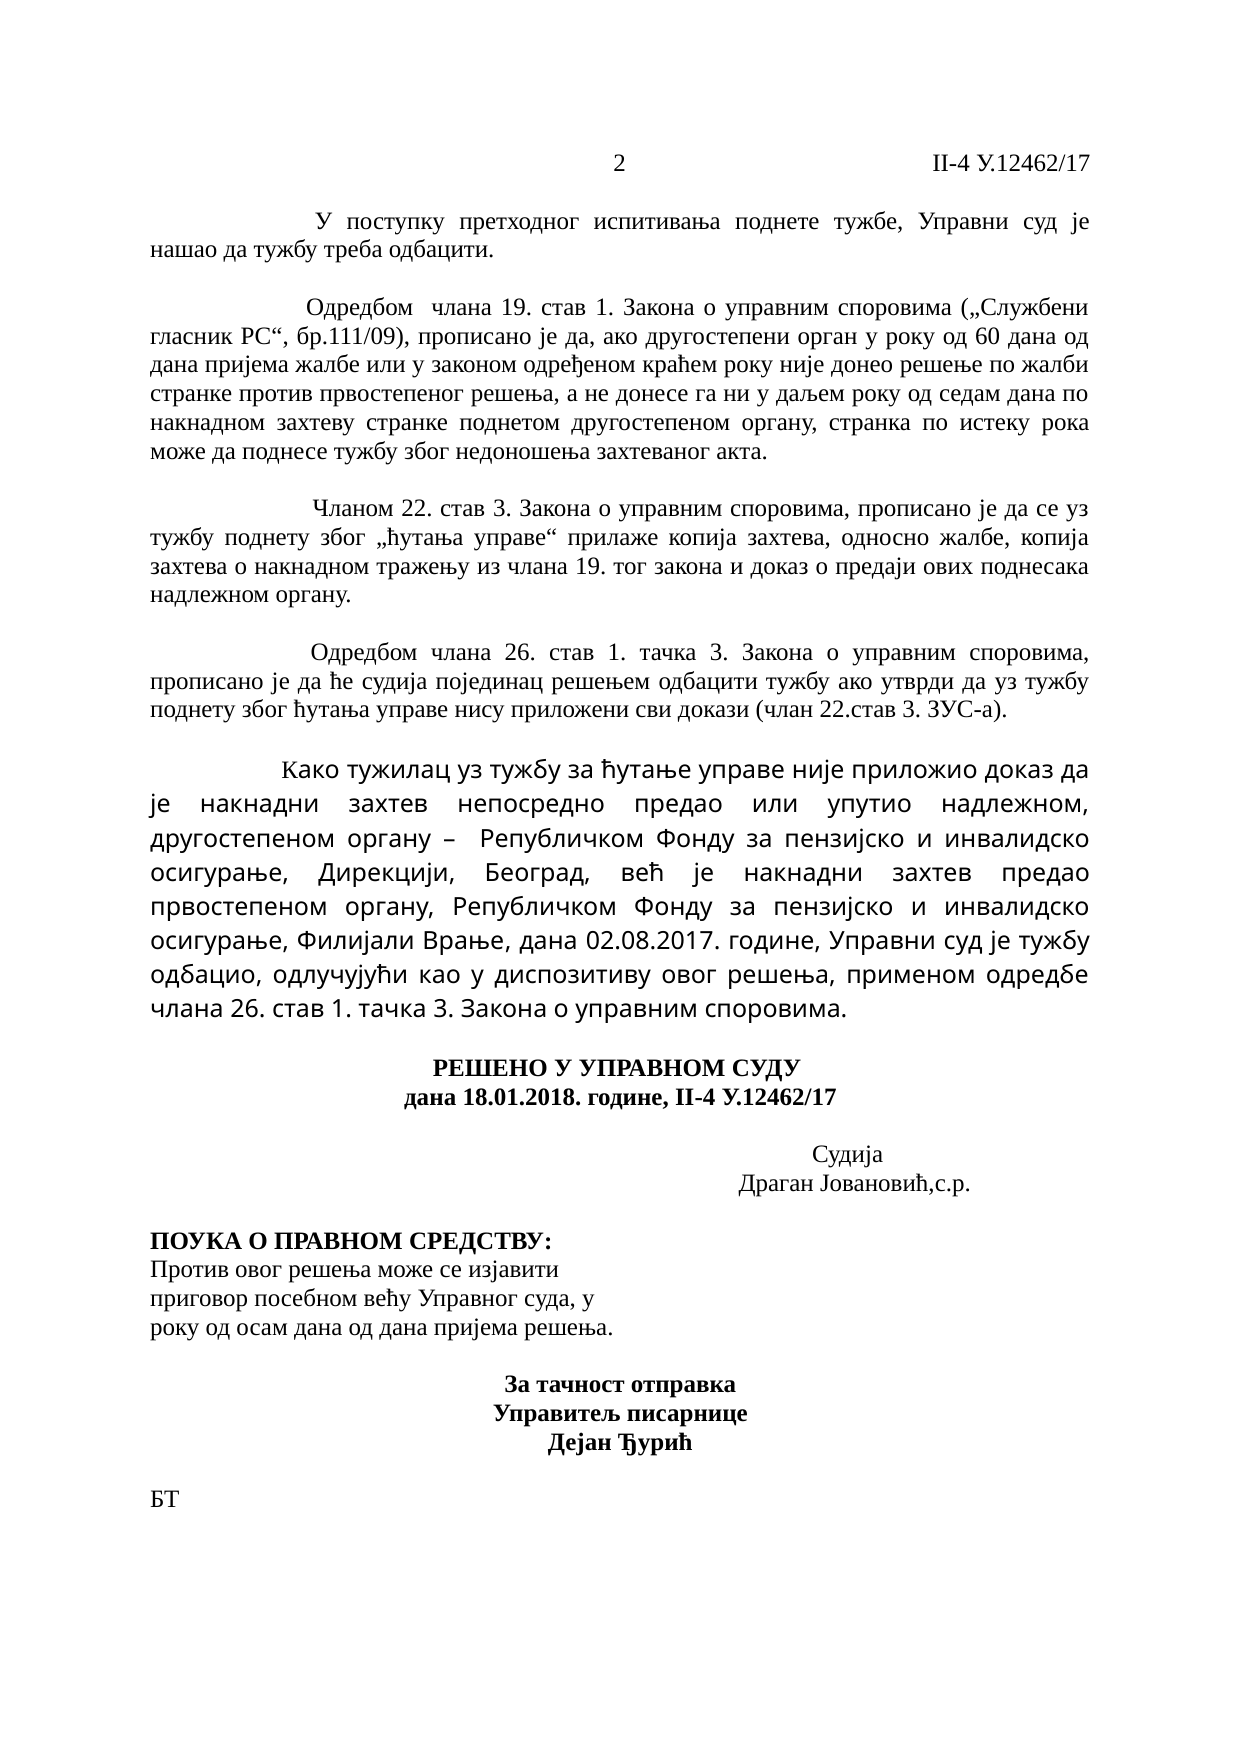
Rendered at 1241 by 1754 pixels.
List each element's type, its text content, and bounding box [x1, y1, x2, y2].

text Дејан Ђурић [150, 1427, 1090, 1456]
text БТ [150, 1484, 1090, 1513]
text Одредбом члана 19. став 1. Закона о управним споровима („Службени гласник РС“, бр.111/09), прописано је да, ако другостепени орган у року од 60 дана од дана пријема жалбе или у законом одређеном краћем року није донео решење по жалби странке против првостепеног решења, а не донесе га ни у даљем року од седам дана по накнадном захтеву странке поднетом другостепеном органу, странка по истеку рока може да поднесе тужбу због недоношења захтеваног акта. [150, 292, 1090, 464]
text приговор посебном већу Управног суда, у [150, 1283, 1090, 1312]
text Драган Јовановић,с.р. [150, 1168, 1090, 1197]
text ПОУКА О ПРАВНОМ СРЕДСТВУ: [150, 1226, 1090, 1254]
text У поступку претходног испитивања поднете тужбе, Управни суд је нашао да тужбу треба одбацити. [150, 206, 1090, 263]
text РЕШЕНО У УПРАВНОМ СУДУ [150, 1053, 1090, 1082]
text Управитељ писарнице [150, 1398, 1090, 1427]
text Судија [150, 1139, 1090, 1168]
text Чланом 22. став 3. Закона о управним споровима, прописано је да се уз тужбу поднету због „ћутања управе“ прилаже копија захтева, односно жалбе, копија захтева о накнадном тражењу из члана 19. тог закона и доказ о предаји ових поднесака надлежном органу. [150, 493, 1090, 608]
text Како тужилац уз тужбу за ћутање управе није приложио доказ да је накнадни захтев непосредно предао или упутио надлежном, другостепеном органу – Републичком Фонду за пензијско и инвалидско осигурање, Дирекцији, Београд, већ је накнадни захтев предао првостепеном органу, Републичком Фонду за пензијско и инвалидско осигурање, Филијали Врање, дана 02.08.2017. године, Управни суд је тужбу одбацио, одлучујући као у диспозитиву овог решења, применом одредбе члана 26. став 1. тачка 3. Закона о управним споровима. [150, 752, 1090, 1024]
text року од осам дана од дана пријема решења. [150, 1312, 1090, 1341]
text дана 18.01.2018. године, II-4 У.12462/17 [150, 1082, 1090, 1111]
text Против овог решења може се изјавити [150, 1254, 1090, 1283]
text Одредбом члана 26. став 1. тачка 3. Закона о управним споровима, прописано је да ће судија појединац решењем одбацити тужбу ако утврди да уз тужбу поднету због ћутања управе нису приложени сви докази (члан 22.став 3. ЗУС-а). [150, 637, 1090, 723]
text За тачност отправка [150, 1369, 1090, 1398]
